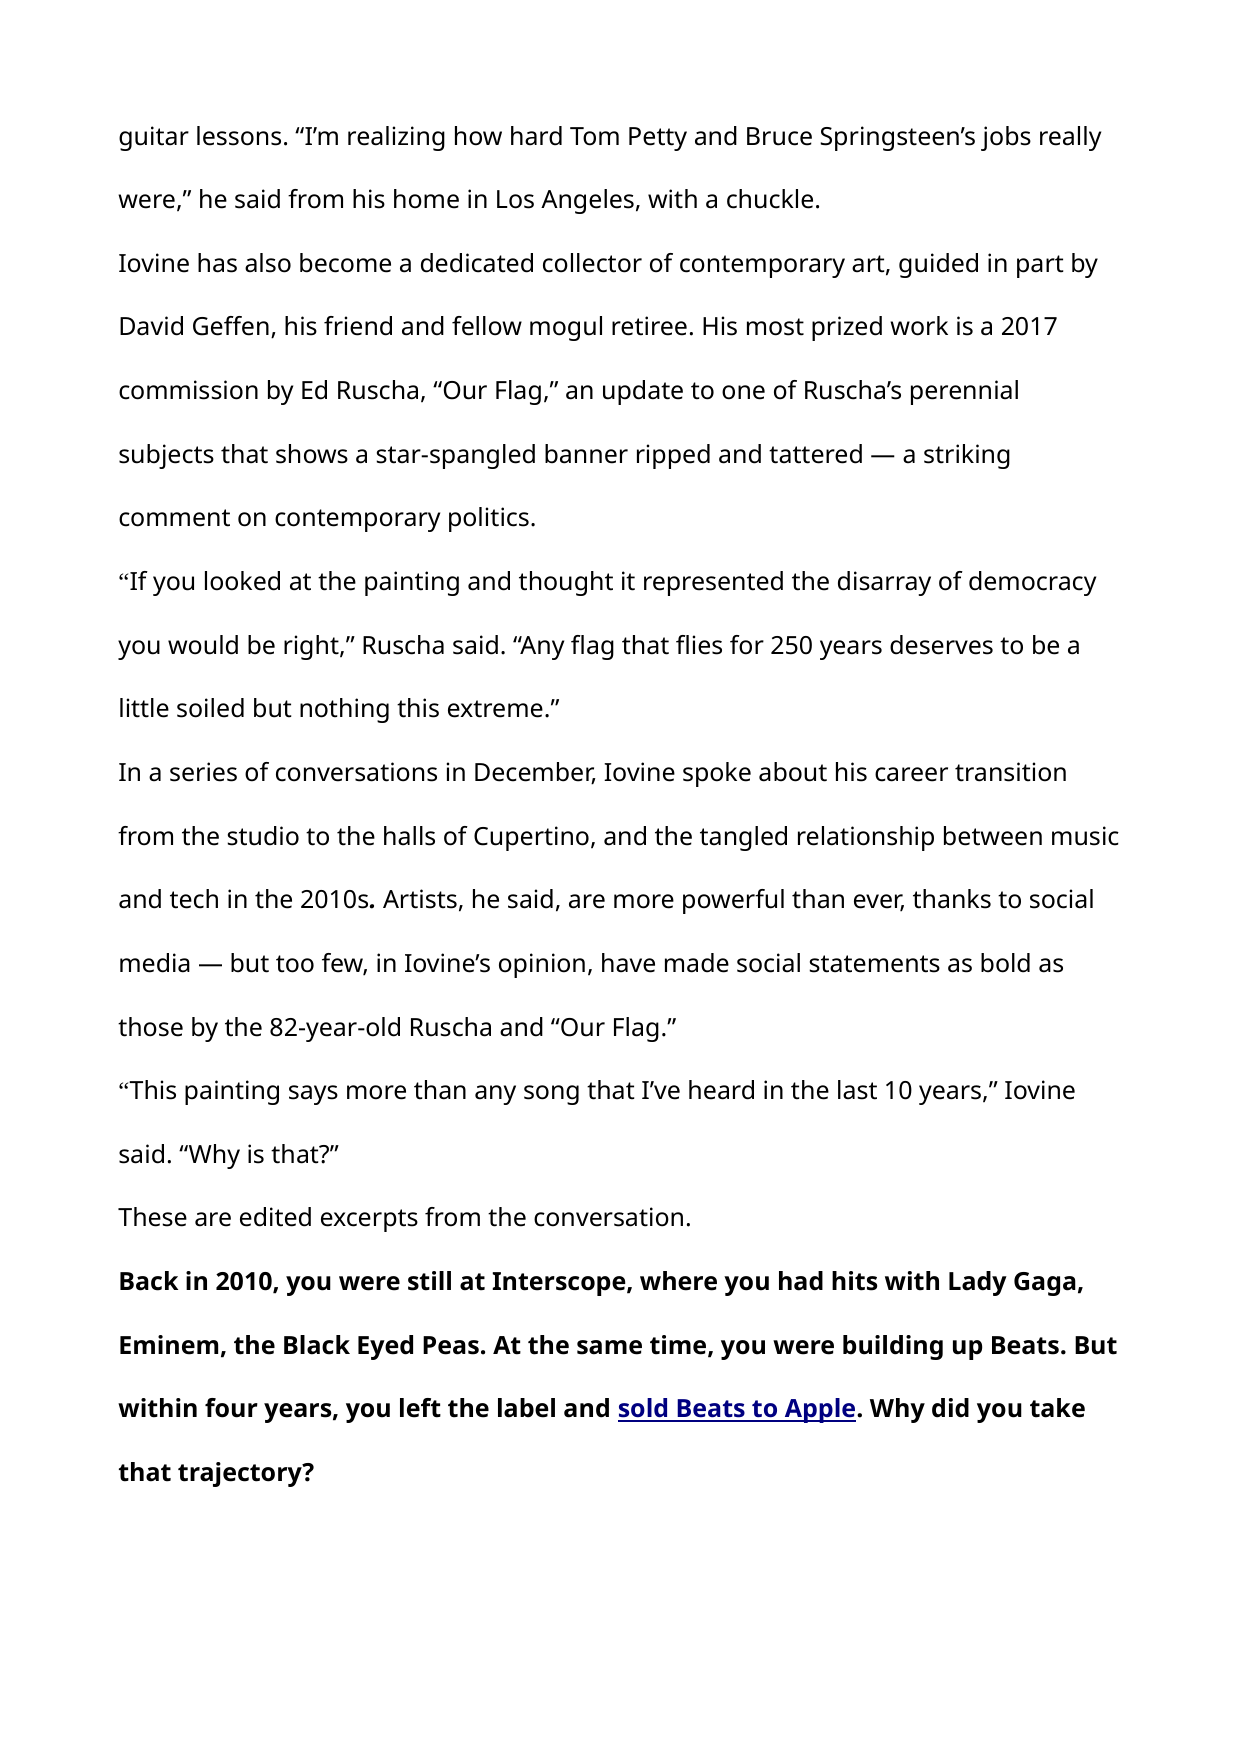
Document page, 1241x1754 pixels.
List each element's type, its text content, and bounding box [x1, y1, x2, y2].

text “This painting says more than any song that I’ve heard in the last 10 years,” Iovine said. “Why is that?” [118, 1073, 1122, 1171]
text guitar lessons. “I’m realizing how hard Tom Petty and Bruce Springsteen’s jobs really were,” he said from his home in Los Angeles, with a chuckle. [118, 118, 1122, 216]
text In a series of conversations in December, Iovine spoke about his career transition from the studio to the halls of Cupertino, and the tangled relationship between music and tech in the 2010s. Artists, he said, are more powerful than ever, thanks to social media — but too few, in Iovine’s opinion, have made social statements as bold as those by the 82-year-old Ruscha and “Our Flag.” [118, 754, 1122, 1043]
text “If you looked at the painting and thought it represented the disarray of democracy you would be right,” Ruscha said. “Any flag that flies for 250 years deserves to be a little soiled but nothing this extreme.” [118, 564, 1122, 725]
text These are edited excerpts from the conversation. [118, 1200, 1122, 1234]
text Back in 2010, you were still at Interscope, where you had hits with Lady Gaga, Eminem, the Black Eyed Peas. At the same time, you were building up Beats. But within four years, you left the label and sold Beats to Apple. Why did you take that trajectory? [118, 1264, 1122, 1489]
text Iovine has also become a dedicated collector of contemporary art, guided in part by David Geffen, his friend and fellow mogul retiree. His most prized work is a 2017 commission by Ed Ruscha, “Our Flag,” an update to one of Ruscha’s perennial subjects that shows a star-spangled banner ripped and tattered — a striking comment on contemporary politics. [118, 245, 1122, 534]
